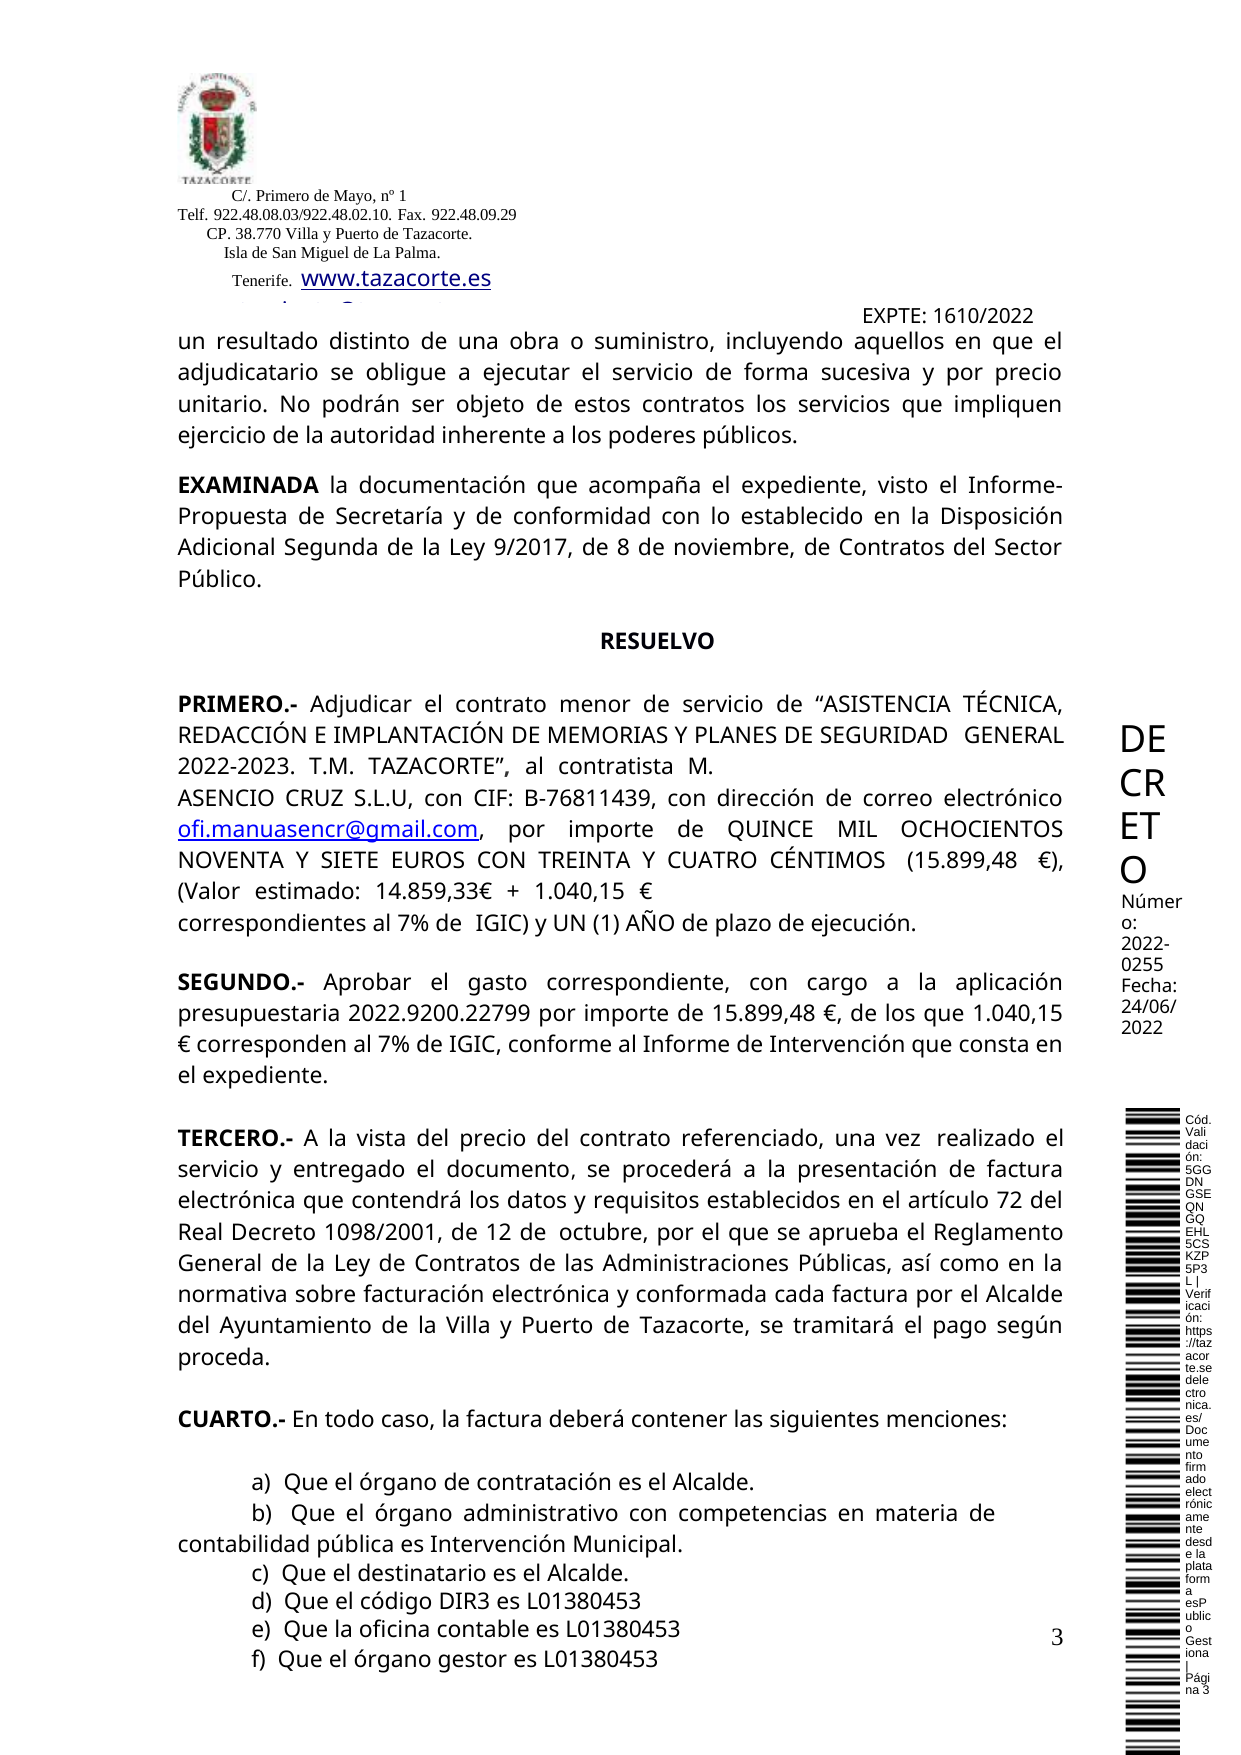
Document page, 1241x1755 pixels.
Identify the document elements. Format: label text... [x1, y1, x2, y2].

text SEGUNDO.- Aprobar el gasto correspondiente, con cargo a la aplicación presupuestaria 2022.9200.22799 por importe de 15.899,48 €, de los que 1.040,15 € corresponden al 7% de IGIC, conforme al Informe de Intervención que consta en el expediente. [177, 965, 1064, 1090]
text [1183, 1112, 1214, 1694]
text DECRETO [1119, 718, 1185, 892]
text [1117, 716, 1185, 1063]
list Que el órgano de contratación es el Alcalde. [251, 1466, 1125, 1497]
list Que el destinatario es el Alcalde. [251, 1559, 1125, 1587]
list Que la oficina contable es L01380453 [251, 1615, 1125, 1643]
text ASENCIO CRUZ S.L.U, con CIF: B-76811439, con dirección de correo electrónico ofi.manuasencr@gmail.com, por importe de QUINCE MIL OCHOCIENTOS NOVENTA Y SIETE EUROS CON TREINTA Y CUATRO CÉNTIMOS (15.899,48 €), (Valor estimado: 14.859,33€ + 1.040,15 € [177, 781, 1064, 906]
text correspondientes al 7% de IGIC) y UN (1) AÑO de plazo de ejecución. [177, 907, 1117, 938]
text Número: 2022-0255 Fecha: 24/06/2022 [1121, 892, 1185, 1039]
text Cód. Validación: 5GGDNGSEQNGQEHL5CSKZP5P3L | Verificación: https://tazacorte.sedelectronica.es/ Documento firmado electrónicamente desde la plataforma esPublico Gestiona | Página 3 de 4 [1185, 1115, 1212, 1694]
text CUARTO.- En todo caso, la factura deberá contener las siguientes menciones: [177, 1403, 1063, 1434]
text PRIMERO.- Adjudicar el contrato menor de servicio de “ASISTENCIA TÉCNICA, REDACCIÓN E IMPLANTACIÓN DE MEMORIAS Y PLANES DE SEGURIDAD GENERAL 2022-2023. T.M. TAZACORTE”, al contratista M. [177, 688, 1064, 781]
list Que el órgano gestor es L01380453 [251, 1643, 1125, 1674]
subtitle RESUELVO [124, 625, 1191, 656]
text EXAMINADA la documentación que acompaña el expediente, visto el Informe-Propuesta de Secretaría y de conformidad con lo establecido en la Disposición Adicional Segunda de la Ley 9/2017, de 8 de noviembre, de Contratos del Sector Público. [177, 469, 1064, 594]
list Que el órgano administrativo con competencias en materia de contabilidad pública es Intervención Municipal. [177, 1497, 1063, 1559]
text un resultado distinto de una obra o suministro, incluyendo aquellos en que el adjudicatario se obligue a ejecutar el servicio de forma sucesiva y por precio unitario. No podrán ser objeto de estos contratos los servicios que impliquen ejercicio de la autoridad inherente a los poderes públicos. [177, 325, 1063, 450]
list Que el código DIR3 es L01380453 [251, 1587, 1125, 1615]
text TERCERO.- A la vista del precio del contrato referenciado, una vez realizado el servicio y entregado el documento, se procederá a la presentación de factura electrónica que contendrá los datos y requisitos establecidos en el artículo 72 del Real Decreto 1098/2001, de 12 de octubre, por el que se aprueba el Reglamento General de la Ley de Contratos de las Administraciones Públicas, así como en la normativa sobre facturación electrónica y conformada cada factura por el Alcalde del Ayuntamiento de la Villa y Puerto de Tazacorte, se tramitará el pago según proceda. [177, 1122, 1064, 1372]
